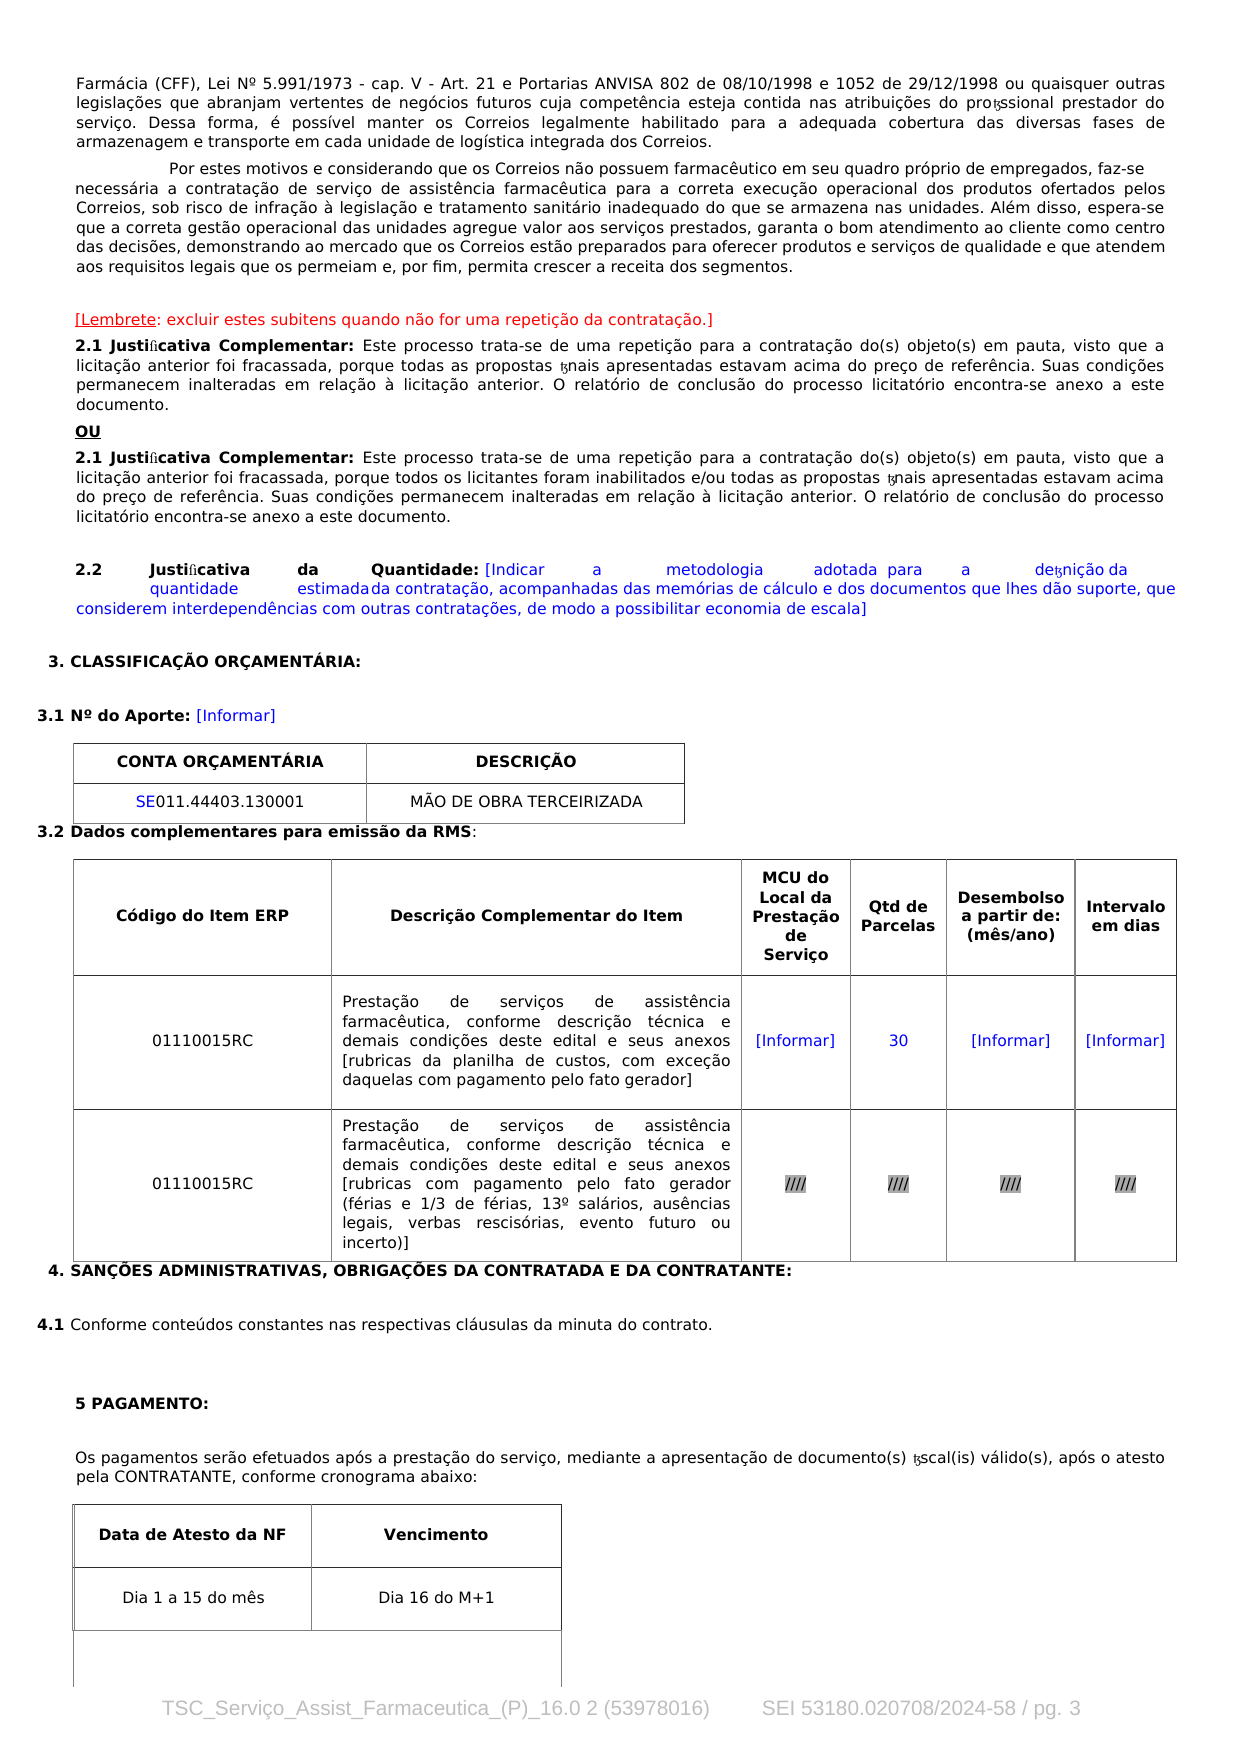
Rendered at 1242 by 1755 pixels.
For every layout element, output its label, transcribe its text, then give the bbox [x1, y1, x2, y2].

table_cell 01110015RC [74, 1110, 331, 1261]
list SANÇÕES ADMINISTRATIVAS, OBRIGAÇÕES DA CONTRATADA E DA CONTRATANTE: [48, 1262, 1181, 1281]
table_cell Prestação de serviços de assistência farmacêutica, conforme descrição técnica e demais condições deste edital e seus anexos [rubricas com pagamento pelo fato gerador (férias e 1/3 de férias, 13º salários, ausências legais, verbas rescisórias, evento futuro ou incerto)] [332, 1110, 741, 1261]
text 2.1 Justicativa Complementar: Este processo trata-se de uma repetição para a contratação do(s) objeto(s) em pauta, visto que a licitação anterior foi fracassada, porque todas as propostas nais apresentadas estavam acima do preço de referência. Suas condições permanecem inalteradas em relação à licitação anterior. O relatório de conclusão do processo licitatório encontra-se anexo a este documento. [75, 337, 1167, 414]
table_header Qtd de Parcelas [851, 860, 946, 974]
table_cell [Informar] [742, 976, 850, 1108]
list Nº do Aporte: [Informar] [37, 707, 1181, 725]
text [Lembrete: excluir estes subitens quando não for uma repetição da contratação.] [75, 311, 1181, 329]
table_cell Dia 16 do M+1 [312, 1568, 561, 1630]
table_header DESCRIÇÃO [367, 744, 684, 782]
text OU [75, 423, 1181, 441]
table_header CONTA ORÇAMENTÁRIA [74, 744, 366, 782]
table_header Data de Atesto da NF [75, 1505, 311, 1567]
text Farmácia (CFF), Lei Nº 5.991/1973 - cap. V - Art. 21 e Portarias ANVISA 802 de 08/10/1998 e 1052 de 29/12/1998 ou quaisquer outras legislações que abranjam vertentes de negócios futuros cuja competência esteja contida nas atribuições do prossional prestador do serviço. Dessa forma, é possível manter os Correios legalmente habilitado para a adequada cobertura das diversas fases de armazenagem e transporte em cada unidade de logística integrada dos Correios. [75, 75, 1167, 152]
table_cell Prestação de serviços de assistência farmacêutica, conforme descrição técnica e demais condições deste edital e seus anexos [rubricas da planilha de custos, com exceção daquelas com pagamento pelo fato gerador] [332, 976, 741, 1108]
table_cell //// [1076, 1110, 1176, 1261]
table_header Vencimento [312, 1505, 561, 1567]
table_cell //// [851, 1110, 946, 1261]
table_header Desembolso a partir de: (mês/ano) [947, 860, 1074, 974]
text Por estes motivos e considerando que os Correios não possuem farmacêutico em seu quadro próprio de empregados, faz-se [169, 160, 1167, 178]
text Os pagamentos serão efetuados após a prestação do serviço, mediante a apresentação de documento(s) scal(is) válido(s), após o atesto pela CONTRATANTE, conforme cronograma abaixo: [75, 1449, 1167, 1486]
table_cell 01110015RC [74, 976, 331, 1108]
table_cell 30 [851, 976, 946, 1108]
table_cell //// [742, 1110, 850, 1261]
table_cell [Informar] [947, 976, 1074, 1108]
table_cell Dia 1 a 15 do mês [75, 1568, 311, 1630]
table_header Descrição Complementar do Item [332, 860, 741, 974]
table_cell SE011.44403.130001 [74, 784, 366, 822]
table_header Código do Item ERP [74, 860, 331, 974]
table_cell [74, 1631, 561, 1687]
list CLASSIFICAÇÃO ORÇAMENTÁRIA: [48, 653, 1181, 672]
table_header Intervalo em dias [1076, 860, 1176, 974]
table_cell MÃO DE OBRA TERCEIRIZADA [367, 784, 684, 822]
text necessária a contratação de serviço de assistência farmacêutica para a correta execução operacional dos produtos ofertados pelos Correios, sob risco de infração à legislação e tratamento sanitário inadequado do que se armazena nas unidades. Além disso, espera-se que a correta gestão operacional das unidades agregue valor aos serviços prestados, garanta o bom atendimento ao cliente como centro das decisões, demonstrando ao mercado que os Correios estão preparados para oferecer produtos e serviços de qualidade e que atendem aos requisitos legais que os permeiam e, por fim, permita crescer a receita dos segmentos. [75, 180, 1167, 276]
table_cell [Informar] [1076, 976, 1176, 1108]
text 2.2 Justicativa da Quantidade: [Indicar a metodologia adotada para a denição da quantidade estimada da contratação, acompanhadas das memórias de cálculo e dos documentos que lhes dão suporte, que considerem interdependências com outras contratações, de modo a possibilitar economia de escala] [75, 561, 1181, 618]
list Conforme conteúdos constantes nas respectivas cláusulas da minuta do contrato. [37, 1316, 1181, 1334]
text 2.1 Justicativa Complementar: Este processo trata-se de uma repetição para a contratação do(s) objeto(s) em pauta, visto que a licitação anterior foi fracassada, porque todos os licitantes foram inabilitados e/ou todas as propostas nais apresentadas estavam acima do preço de referência. Suas condições permanecem inalteradas em relação à licitação anterior. O relatório de conclusão do processo licitatório encontra-se anexo a este documento. [75, 449, 1167, 526]
table_cell //// [947, 1110, 1074, 1261]
list Dados complementares para emissão da RMS: [37, 823, 1181, 842]
text 5 PAGAMENTO: [75, 1395, 1181, 1413]
table_header MCU do Local da Prestação de Serviço [742, 860, 850, 974]
